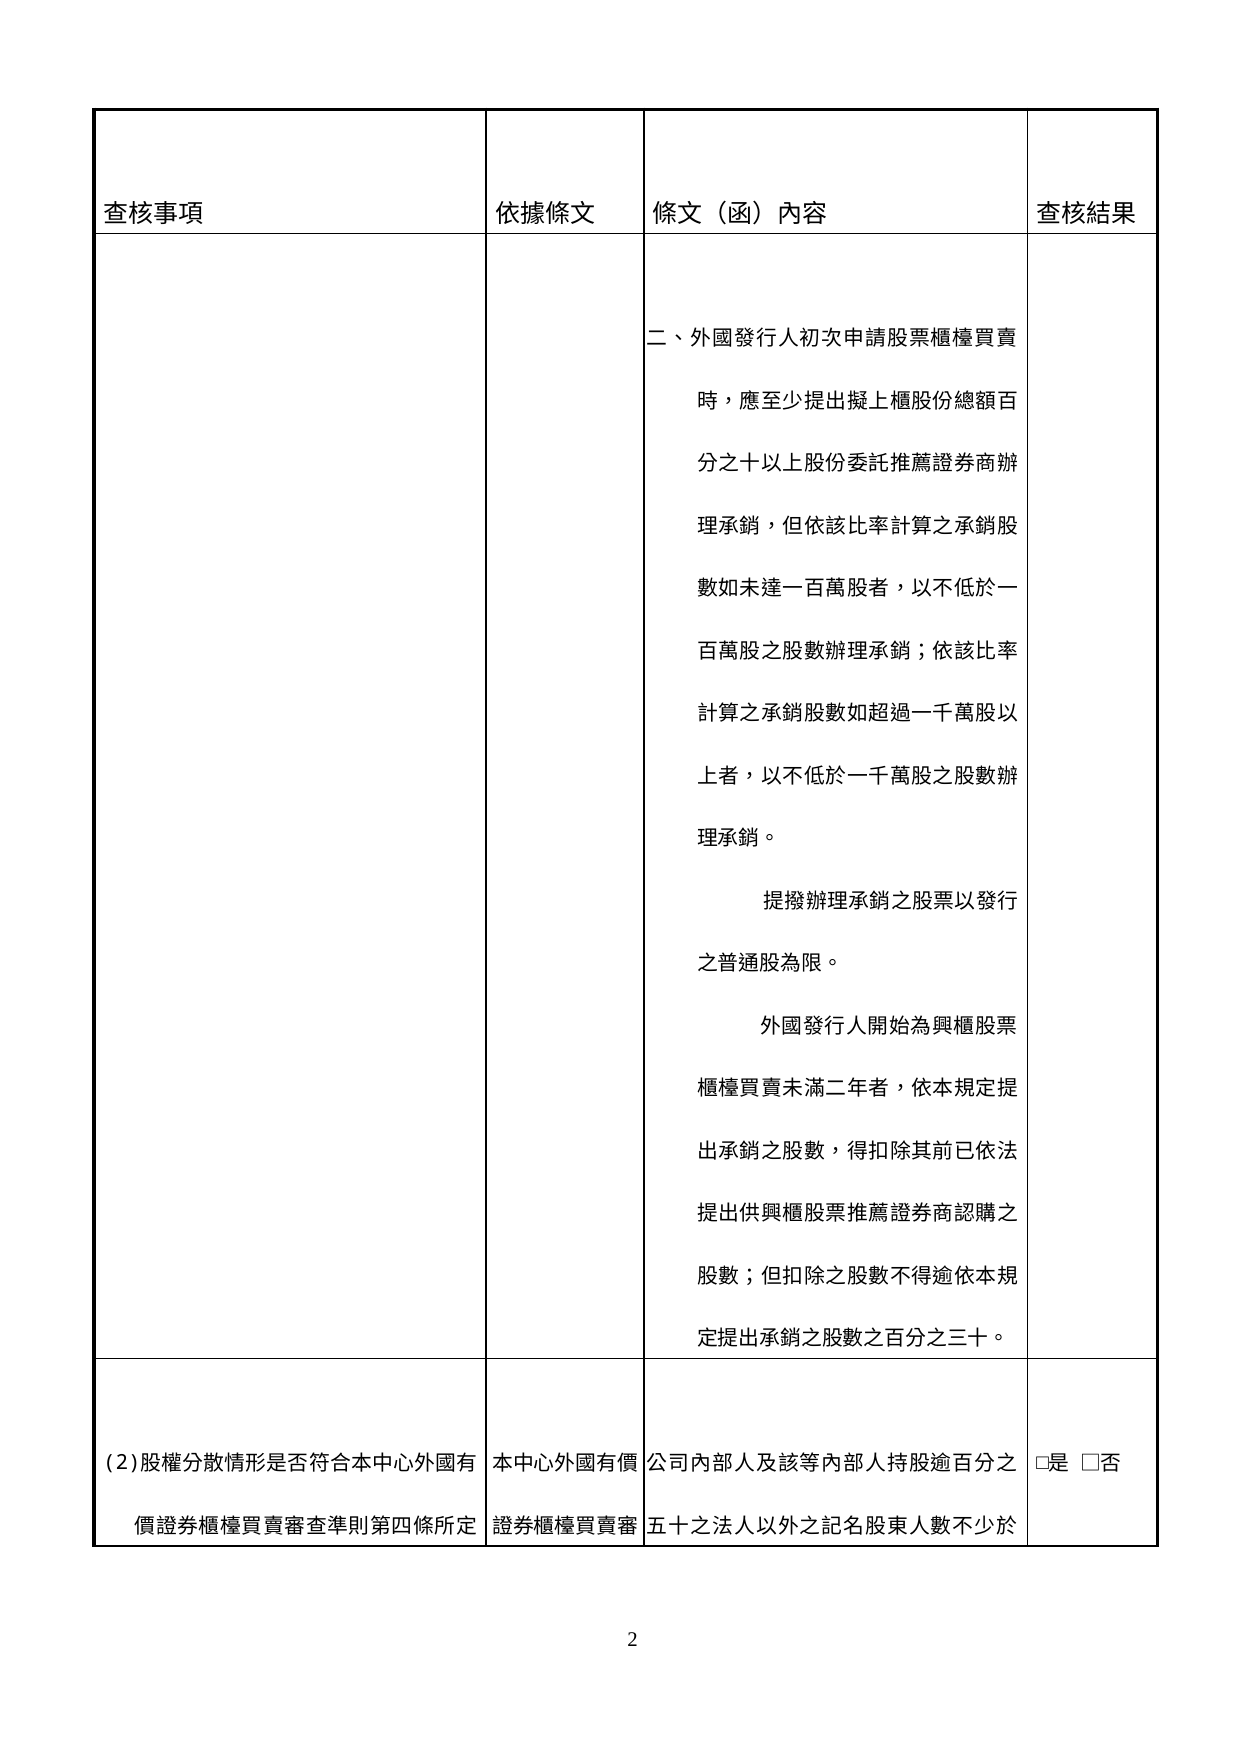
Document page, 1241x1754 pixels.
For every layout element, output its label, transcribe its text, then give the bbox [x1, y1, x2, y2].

table_header 條文（函）內容 [645, 111, 1027, 233]
table_header 查核事項 [96, 111, 485, 233]
table_cell 二、外國發行人初次申請股票櫃檯買賣時，應至少提出擬上櫃股份總額百分之十以上股份委託推薦證券商辦理承銷，但依該比率計算之承銷股數如未達一百萬股者，以不低於一百萬股之股數辦理承銷；依該比率計算之承銷股數如超過一千萬股以上者，以不低於一千萬股之股數辦理承銷。 提撥辦理承銷之股票以發行之普通股為限。 外國發行人開始為興櫃股票櫃檯買賣未滿二年者，依本規定提出承銷之股數，得扣除其前已依法提出供興櫃股票推薦證券商認購之股數；但扣除之股數不得逾依本規定提出承銷之股數之百分之三十。 [645, 234, 1027, 1358]
table_header 查核結果 [1028, 111, 1156, 233]
table_cell [487, 234, 643, 1358]
table_cell [1028, 234, 1156, 1358]
table_cell 公司內部人及該等內部人持股逾百分之五十之法人以外之記名股東人數不少於 [645, 1359, 1027, 1545]
table_cell (2)股權分散情形是否符合本中心外國有價證券櫃檯買賣審查準則第四條所定 [96, 1359, 485, 1545]
table_cell [96, 234, 485, 1358]
table_header 依據條文 [487, 111, 643, 233]
table_cell □是 □否 [1028, 1359, 1156, 1545]
table_cell 本中心外國有價證券櫃檯買賣審 [487, 1359, 643, 1545]
